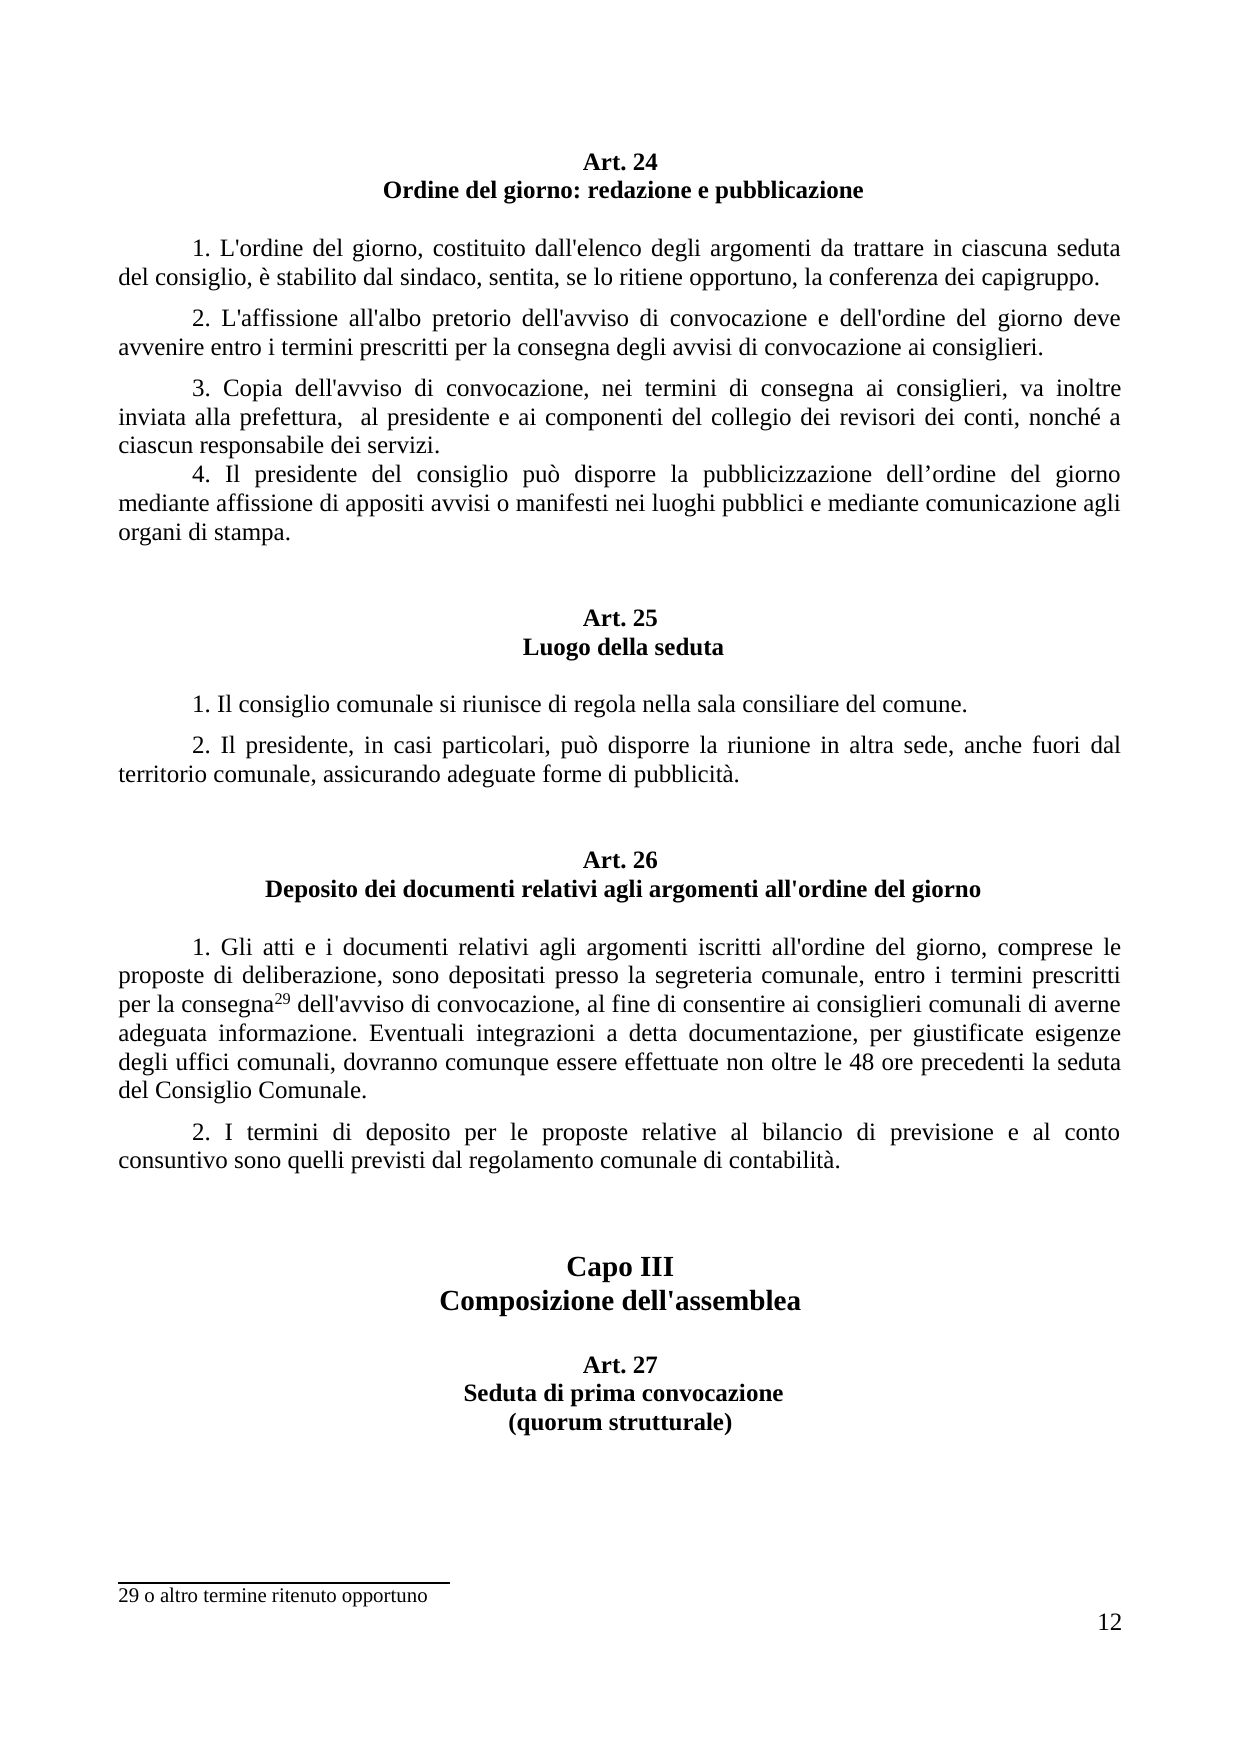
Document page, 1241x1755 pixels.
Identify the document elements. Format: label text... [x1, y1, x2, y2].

text 2. Il presidente, in casi particolari, può disporre la riunione in altra sede, anche fuori dal territorio comunale, assicurando adeguate forme di pubblicità. [118, 731, 1122, 788]
text Art. 25 [118, 603, 1122, 632]
text Art. 26 [118, 846, 1122, 874]
text 2. I termini di deposito per le proposte relative al bilancio di previsione e al conto consuntivo sono quelli previsti dal regolamento comunale di contabilità. [118, 1117, 1122, 1174]
text Seduta di prima convocazione [118, 1378, 1122, 1407]
text Luogo della seduta [118, 632, 1122, 661]
text 4. Il presidente del consiglio può disporre la pubblicizzazione dell’ordine del giorno mediante affissione di appositi avvisi o manifesti nei luoghi pubblici e mediante comunicazione agli organi di stampa. [118, 459, 1122, 546]
text Art. 27 [118, 1350, 1122, 1378]
text 3. Copia dell'avviso di convocazione, nei termini di consegna ai consiglieri, va inoltre inviata alla prefettura, al presidente e ai componenti del collegio dei revisori dei conti, nonché a ciascun responsabile dei servizi. [118, 373, 1122, 459]
text 1. L'ordine del giorno, costituito dall'elenco degli argomenti da trattare in ciascuna seduta del consiglio, è stabilito dal sindaco, sentita, se lo ritiene opportuno, la conferenza dei capigruppo. [118, 233, 1122, 291]
text 2. L'affissione all'albo pretorio dell'avviso di convocazione e dell'ordine del giorno deve avvenire entro i termini prescritti per la consegna degli avvisi di convocazione ai consiglieri. [118, 303, 1122, 361]
text Composizione dell'assemblea [118, 1283, 1122, 1316]
text Deposito dei documenti relativi agli argomenti all'ordine del giorno [118, 874, 1122, 903]
text o altro termine ritenuto opportuno [118, 1583, 1122, 1607]
text 1. Gli atti e i documenti relativi agli argomenti iscritti all'ordine del giorno, comprese le proposte di deliberazione, sono depositati presso la segreteria comunale, entro i termini prescritti per la consegna dell'avviso di convocazione, al fine di consentire ai consiglieri comunali di averne adeguata informazione. Eventuali integrazioni a detta documentazione, per giustificate esigenze degli uffici comunali, dovranno comunque essere effettuate non oltre le 48 ore precedenti la seduta del Consiglio Comunale. [118, 932, 1122, 1104]
text Capo III [118, 1249, 1122, 1283]
text (quorum strutturale) [118, 1407, 1122, 1436]
text 1. Il consiglio comunale si riunisce di regola nella sala consiliare del comune. [118, 689, 1122, 718]
text Art. 24 [118, 147, 1122, 176]
text Ordine del giorno: redazione e pubblicazione [118, 176, 1122, 204]
